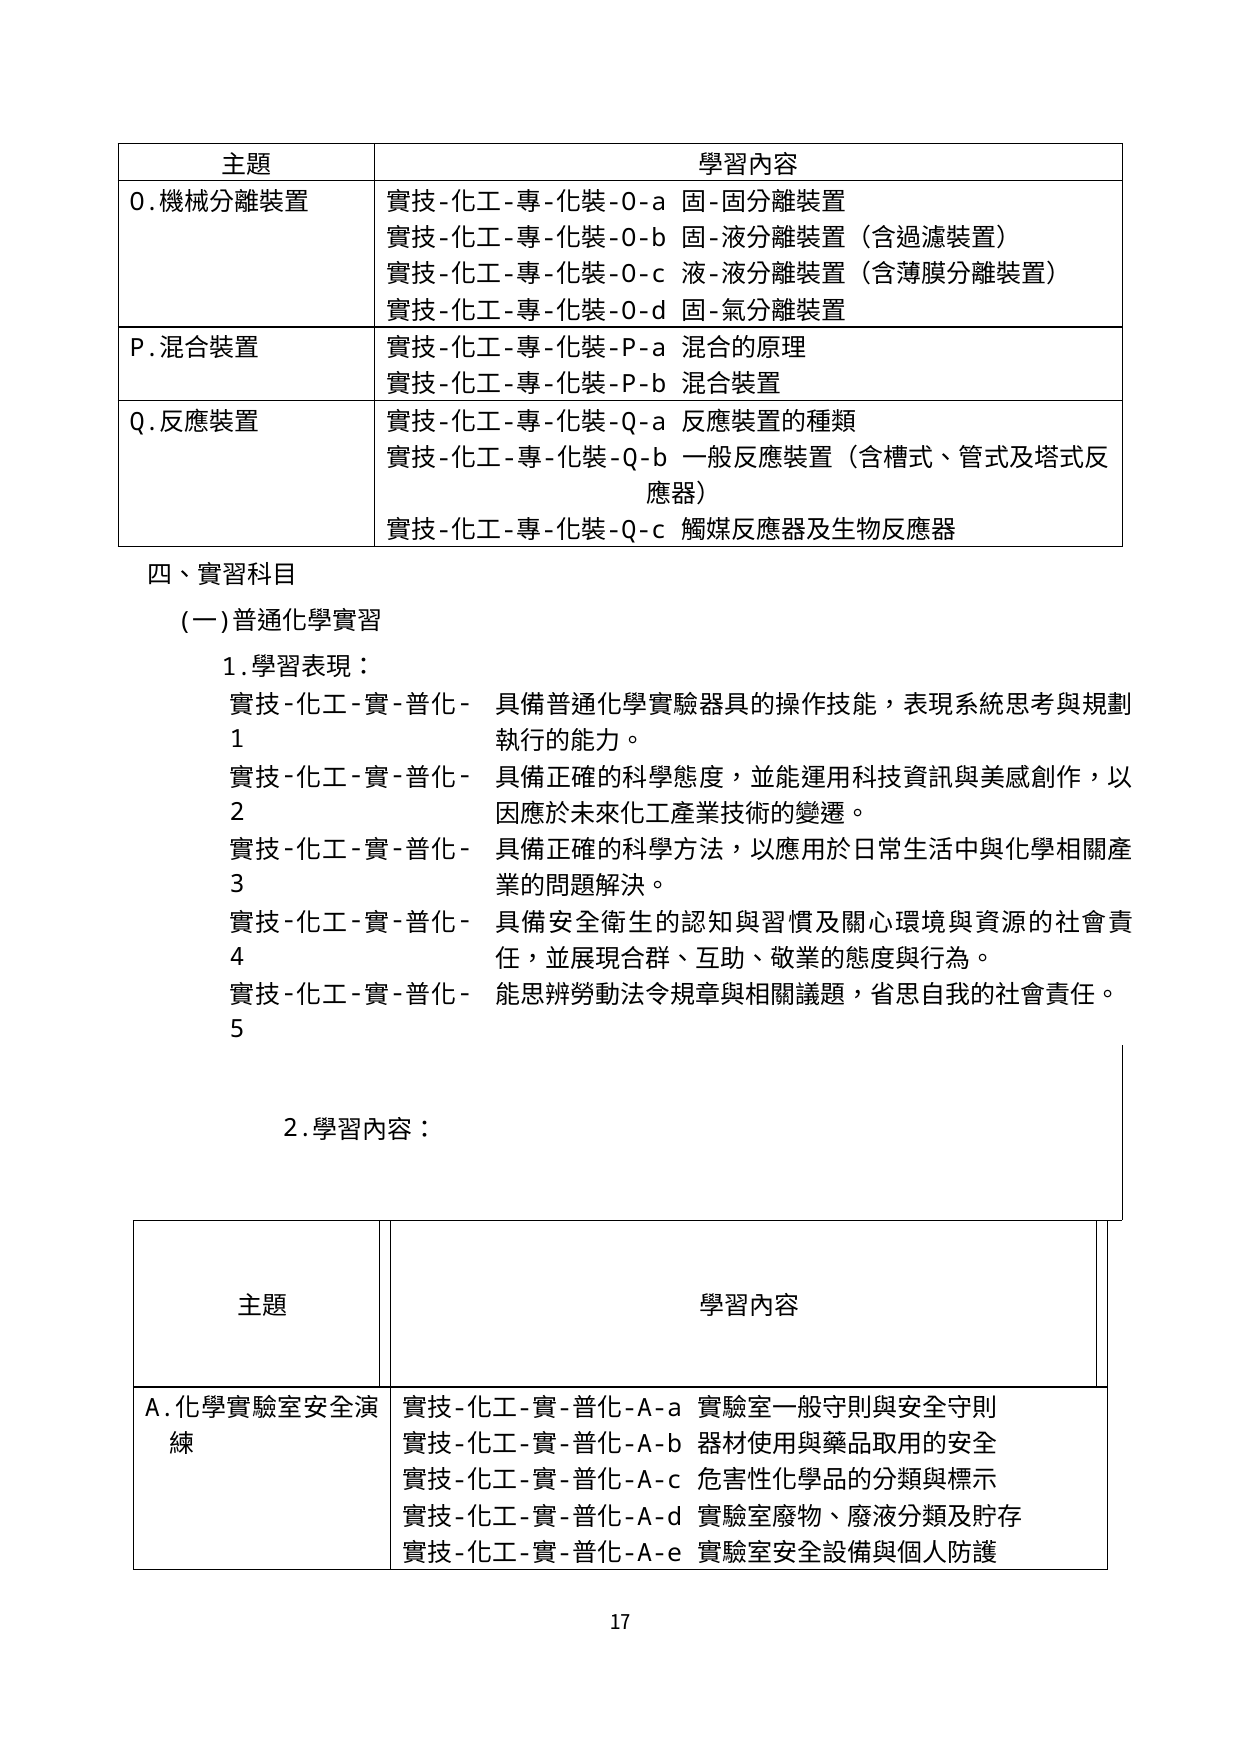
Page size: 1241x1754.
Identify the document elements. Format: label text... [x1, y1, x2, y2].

text 1.學習表現： [118, 639, 1122, 684]
table_cell 實技-化工-專-化裝-P-a 混合的原理 實技-化工-專-化裝-P-b 混合裝置 [375, 328, 1122, 400]
table_header 主題 [119, 144, 374, 180]
text (一)普通化學實習 [168, 593, 1122, 639]
table_cell 實技-化工-專-化裝-Q-a 反應裝置的種類 實技-化工-專-化裝-Q-b 一般反應裝置（含槽式、管式及塔式反應器） 實技-化工-專-化裝-Q-c 觸媒反應器及生物反應器 [375, 401, 1122, 546]
table_cell 實技-化工-實-普化-2 [218, 757, 484, 829]
table_header [1097, 1221, 1107, 1386]
table_cell O.機械分離裝置 [119, 181, 374, 326]
table_cell 實技-化工-實-普化-A-a 實驗室一般守則與安全守則 實技-化工-實-普化-A-b 器材使用與藥品取用的安全 實技-化工-實-普化-A-c 危害性化學品的分類與標示 實技-化工-實-普化-A-d 實驗室廢物、廢液分類及貯存 實技-化工-實-普化-A-e 實驗室安全設備與個人防護 [391, 1388, 1107, 1569]
table_cell 實技-化工-實-普化-4 [218, 902, 484, 974]
table_cell 實技-化工-專-化裝-O-a 固-固分離裝置 實技-化工-專-化裝-O-b 固-液分離裝置（含過濾裝置） 實技-化工-專-化裝-O-c 液-液分離裝置（含薄膜分離裝置） 實技-化工-專-化裝-O-d 固-氣分離裝置 [375, 181, 1122, 326]
table_header [380, 1221, 390, 1386]
table_header 主題 [134, 1221, 379, 1386]
table_cell 能思辨勞動法令規章與相關議題，省思自我的社會責任。 [484, 975, 1144, 1045]
text 2.學習內容： [218, 1045, 1122, 1220]
table_cell 具備安全衛生的認知與習慣及關心環境與資源的社會責任，並展現合群、互助、敬業的態度與行為。 [484, 902, 1144, 974]
table_cell A.化學實驗室安全演練 [134, 1388, 390, 1569]
table_header 學習內容 [391, 1221, 1096, 1386]
table_cell 實技-化工-實-普化-5 [218, 975, 484, 1045]
table_header 學習內容 [375, 144, 1122, 180]
table_cell Q.反應裝置 [119, 401, 374, 546]
table_header 具備普通化學實驗器具的操作技能，表現系統思考與規劃執行的能力。 [484, 685, 1144, 757]
table_cell P.混合裝置 [119, 328, 374, 400]
text 四、實習科目 [118, 547, 1122, 593]
table_cell 具備正確的科學方法，以應用於日常生活中與化學相關產業的問題解決。 [484, 830, 1144, 902]
table_header 實技-化工-實-普化-1 [218, 685, 484, 757]
table_cell 具備正確的科學態度，並能運用科技資訊與美感創作，以因應於未來化工產業技術的變遷。 [484, 757, 1144, 829]
table_cell 實技-化工-實-普化-3 [218, 830, 484, 902]
